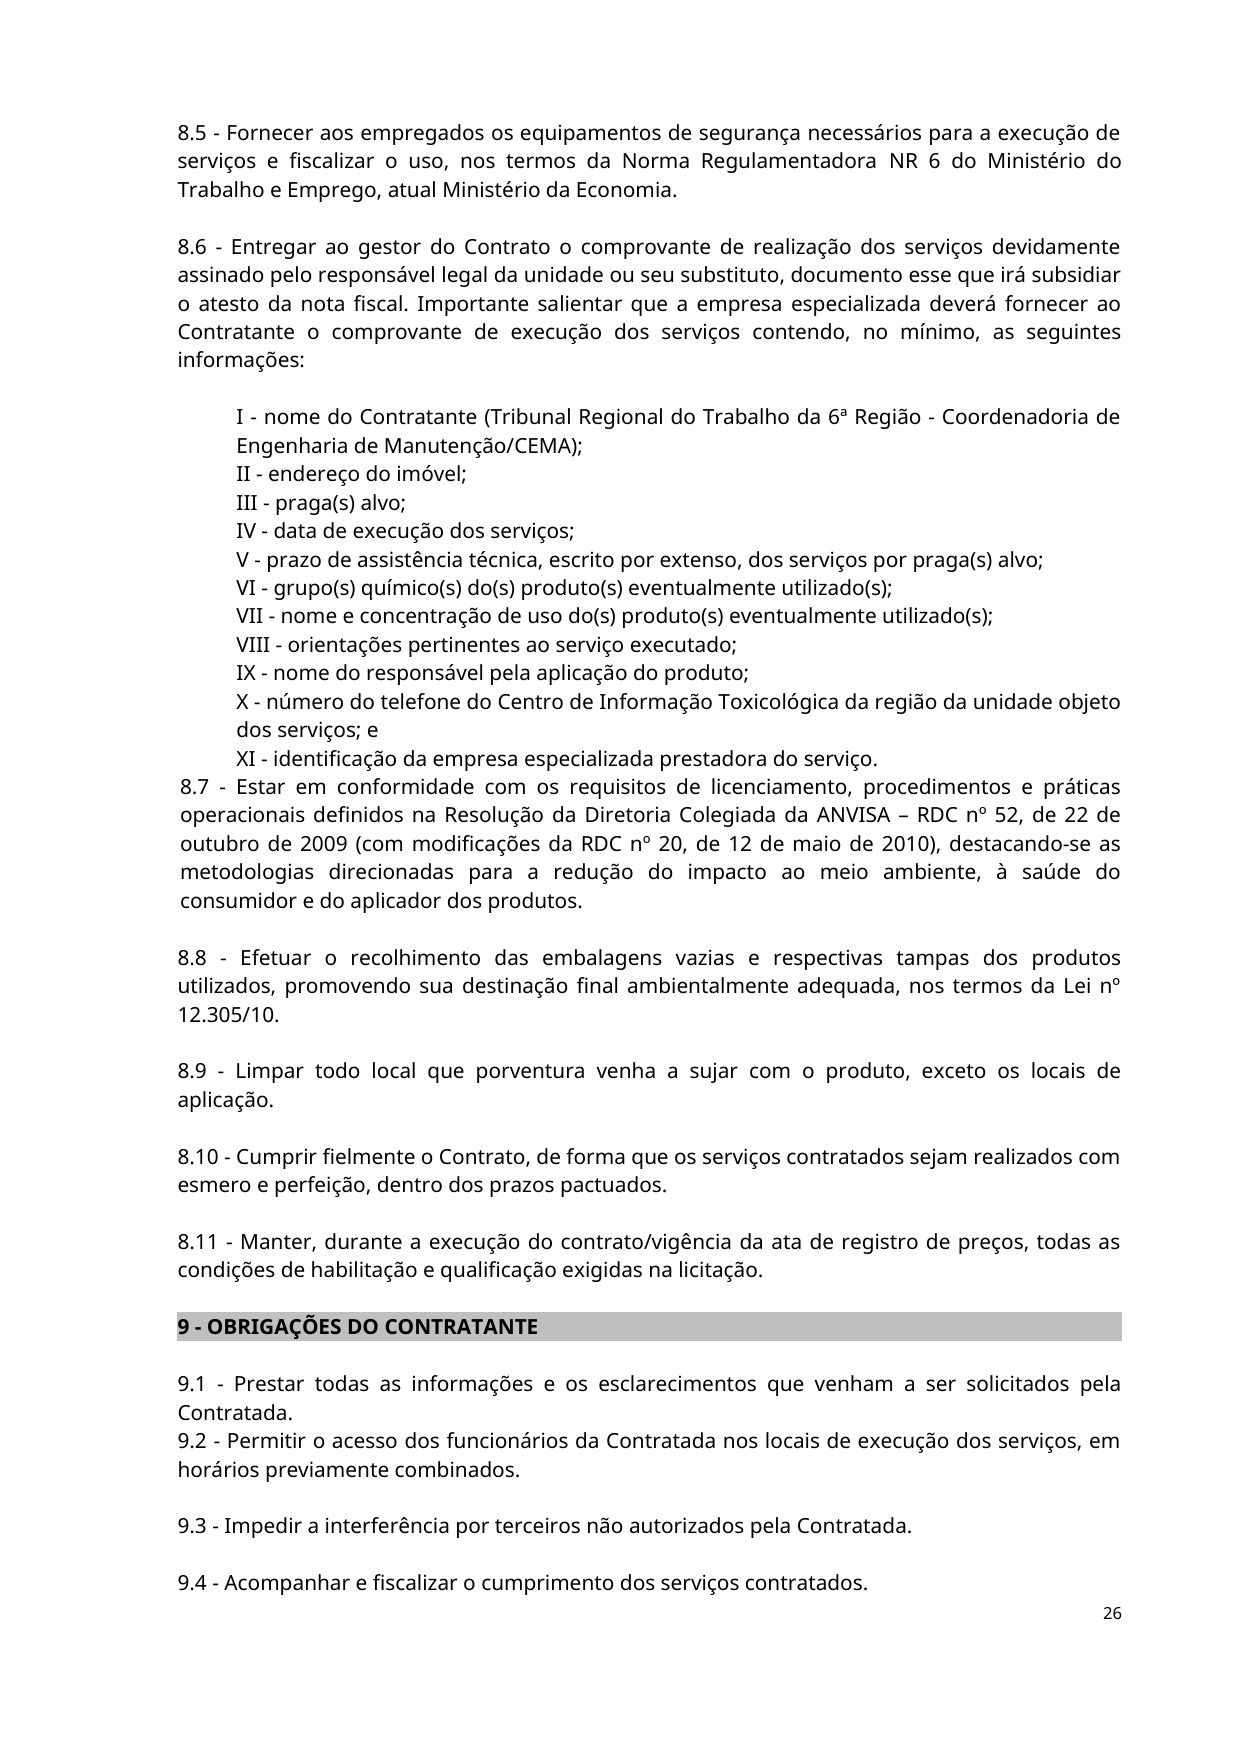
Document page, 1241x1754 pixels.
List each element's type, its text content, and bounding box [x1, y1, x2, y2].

text IX - nome do responsável pela aplicação do produto; [236, 658, 1122, 687]
text 8.8 - Efetuar o recolhimento das embalagens vazias e respectivas tampas dos produtos utilizados, promovendo sua destinação final ambientalmente adequada, nos termos da Lei nº 12.305/10. [177, 943, 1122, 1028]
text XI - identificação da empresa especializada prestadora do serviço. [236, 744, 1122, 772]
text III - praga(s) alvo; [236, 488, 1122, 516]
text 8.5 - Fornecer aos empregados os equipamentos de segurança necessários para a execução de serviços e fiscalizar o uso, nos termos da Norma Regulamentadora NR 6 do Ministério do Trabalho e Emprego, atual Ministério da Economia. [177, 118, 1122, 203]
text 8.10 - Cumprir fielmente o Contrato, de forma que os serviços contratados sejam realizados com esmero e perfeição, dentro dos prazos pactuados. [177, 1142, 1122, 1199]
text 9 - OBRIGAÇÕES DO CONTRATANTE [177, 1312, 1122, 1341]
text VII - nome e concentração de uso do(s) produto(s) eventualmente utilizado(s); [236, 602, 1122, 630]
text V - prazo de assistência técnica, escrito por extenso, dos serviços por praga(s) alvo; [236, 545, 1122, 573]
text 9.4 - Acompanhar e fiscalizar o cumprimento dos serviços contratados. [177, 1568, 1122, 1597]
text 9.2 - Permitir o acesso dos funcionários da Contratada nos locais de execução dos serviços, em horários previamente combinados. [177, 1426, 1122, 1483]
text VIII - orientações pertinentes ao serviço executado; [236, 630, 1122, 658]
text 8.6 - Entregar ao gestor do Contrato o comprovante de realização dos serviços devidamente assinado pelo responsável legal da unidade ou seu substituto, documento esse que irá subsidiar o atesto da nota fiscal. Importante salientar que a empresa especializada deverá fornecer ao Contratante o comprovante de execução dos serviços contendo, no mínimo, as seguintes informações: [177, 232, 1122, 374]
text 8.11 - Manter, durante a execução do contrato/vigência da ata de registro de preços, todas as condições de habilitação e qualificação exigidas na licitação. [177, 1227, 1122, 1284]
text VI - grupo(s) químico(s) do(s) produto(s) eventualmente utilizado(s); [236, 573, 1122, 602]
text 8.7 - Estar em conformidade com os requisitos de licenciamento, procedimentos e práticas operacionais definidos na Resolução da Diretoria Colegiada da ANVISA – RDC nº 52, de 22 de outubro de 2009 (com modificações da RDC nº 20, de 12 de maio de 2010), destacando-se as metodologias direcionadas para a redução do impacto ao meio ambiente, à saúde do consumidor e do aplicador dos produtos. [180, 772, 1122, 914]
text 8.9 - Limpar todo local que porventura venha a sujar com o produto, exceto os locais de aplicação. [177, 1057, 1122, 1113]
text I - nome do Contratante (Tribunal Regional do Trabalho da 6ª Região - Coordenadoria de Engenharia de Manutenção/CEMA); [236, 402, 1122, 459]
text 9.3 - Impedir a interferência por terceiros não autorizados pela Contratada. [177, 1512, 1122, 1540]
text IV - data de execução dos serviços; [236, 516, 1122, 545]
text II - endereço do imóvel; [236, 459, 1122, 488]
text 9.1 - Prestar todas as informações e os esclarecimentos que venham a ser solicitados pela Contratada. [177, 1369, 1122, 1426]
text X - número do telefone do Centro de Informação Toxicológica da região da unidade objeto dos serviços; e [236, 687, 1122, 744]
